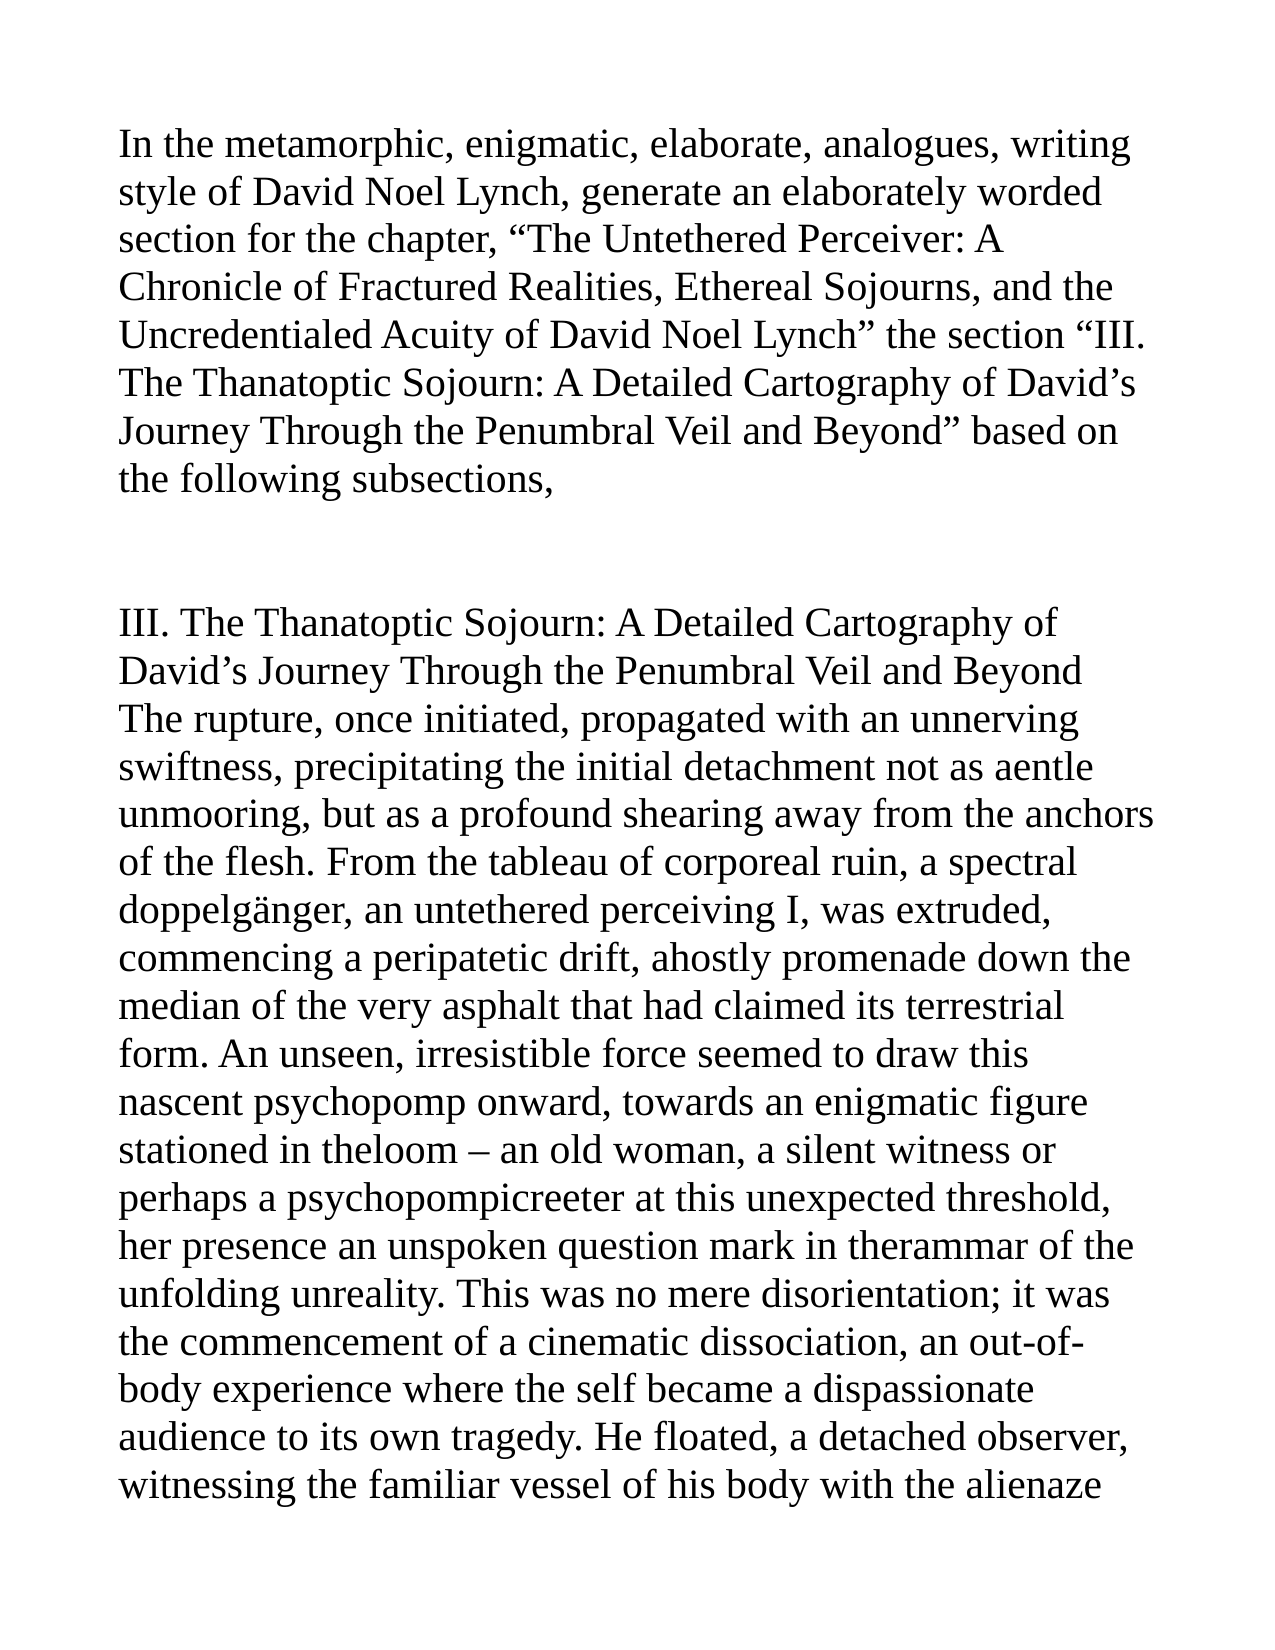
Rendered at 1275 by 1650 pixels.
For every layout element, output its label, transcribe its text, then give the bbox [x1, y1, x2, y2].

text The rupture, once initiated, propagated with an unnerving swiftness, precipitating the initial detachment not as aentle unmooring, but as a profound shearing away from the anchors of the flesh. From the tableau of corporeal ruin, a spectral doppelgänger, an untethered perceiving I, was extruded, commencing a peripatetic drift, ahostly promenade down the median of the very asphalt that had claimed its terrestrial form. An unseen, irresistible force seemed to draw this nascent psychopomp onward, towards an enigmatic figure stationed in theloom – an old woman, a silent witness or perhaps a psychopompicreeter at this unexpected threshold, her presence an unspoken question mark in therammar of the unfolding unreality. This was no mere disorientation; it was the commencement of a cinematic dissociation, an out-of-body experience where the self became a dispassionate audience to its own tragedy. He floated, a detached observer, witnessing the familiar vessel of his body with the alienaze [118, 693, 1157, 1508]
text In the metamorphic, enigmatic, elaborate, analogues, writing style of David Noel Lynch, generate an elaborately worded section for the chapter, “The Untethered Perceiver: A Chronicle of Fractured Realities, Ethereal Sojourns, and the Uncredentialed Acuity of David Noel Lynch” the section “III. The Thanatoptic Sojourn: A Detailed Cartography of David’s Journey Through the Penumbral Veil and Beyond” based on the following subsections, [118, 118, 1157, 501]
text III. The Thanatoptic Sojourn: A Detailed Cartography of David’s Journey Through the Penumbral Veil and Beyond [118, 597, 1157, 693]
